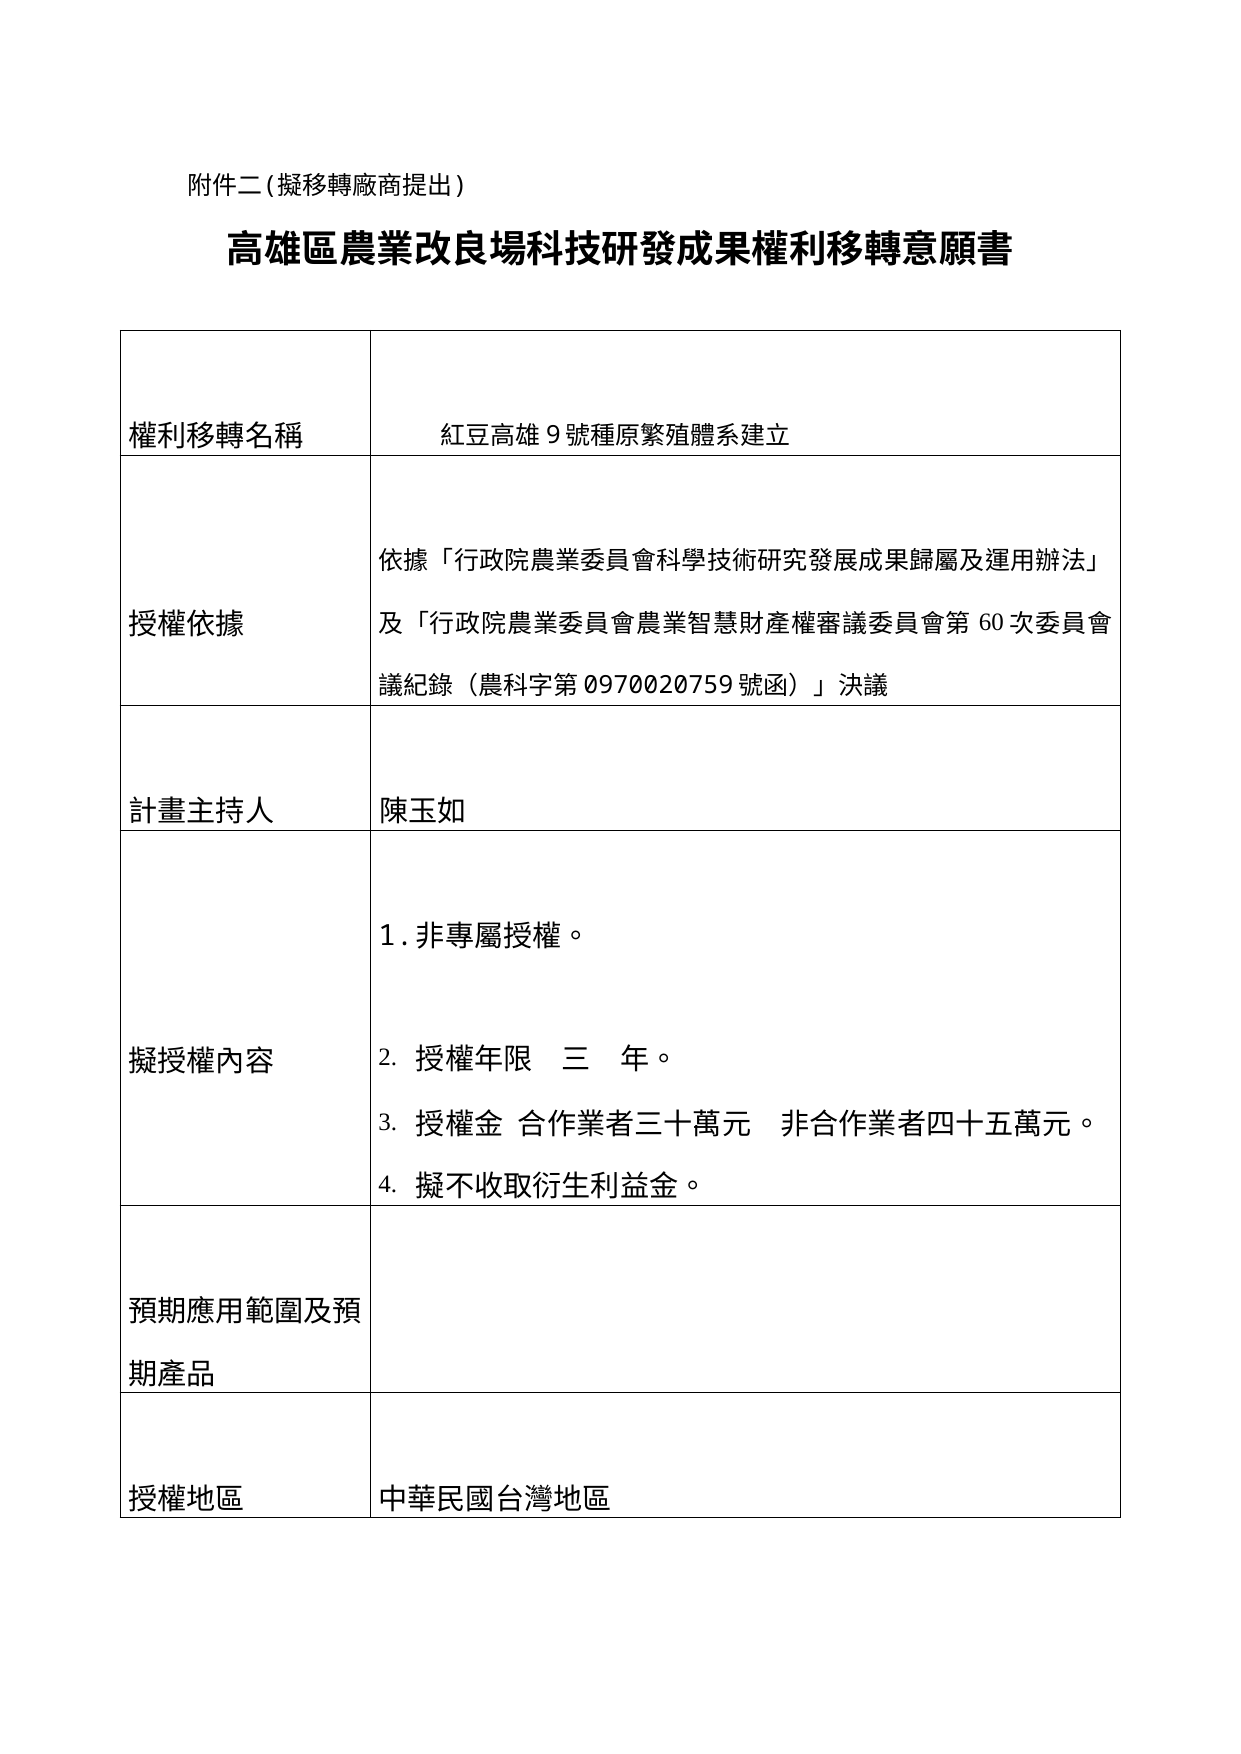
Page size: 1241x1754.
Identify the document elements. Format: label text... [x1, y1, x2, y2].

table_cell 非專屬授權。 授權年限 三 年。 授權金 合作業者三十萬元 非合作業者四十五萬元。 擬不收取衍生利益金。 [371, 831, 1120, 1205]
table_cell 計畫主持人 [121, 706, 370, 830]
text 高雄區農業改良場科技研發成果權利移轉意願書 [187, 205, 1053, 267]
table_cell 授權地區 [121, 1393, 370, 1517]
table_cell 中華民國台灣地區 [371, 1393, 1120, 1517]
text 附件二(擬移轉廠商提出) [187, 142, 1053, 205]
table_cell 陳玉如 [371, 706, 1120, 830]
table_cell 擬授權內容 [121, 831, 370, 1205]
table_header 紅豆高雄9號種原繁殖體系建立 [371, 331, 1120, 455]
table_header 權利移轉名稱 [121, 331, 370, 455]
table_cell 預期應用範圍及預期產品 [121, 1206, 370, 1392]
table_cell [371, 1206, 1120, 1392]
table_cell 授權依據 [121, 456, 370, 705]
table_cell 依據「行政院農業委員會科學技術研究發展成果歸屬及運用辦法」及「行政院農業委員會農業智慧財產權審議委員會第60次委員會議紀錄（農科字第0970020759號函）」決議 [371, 456, 1120, 705]
